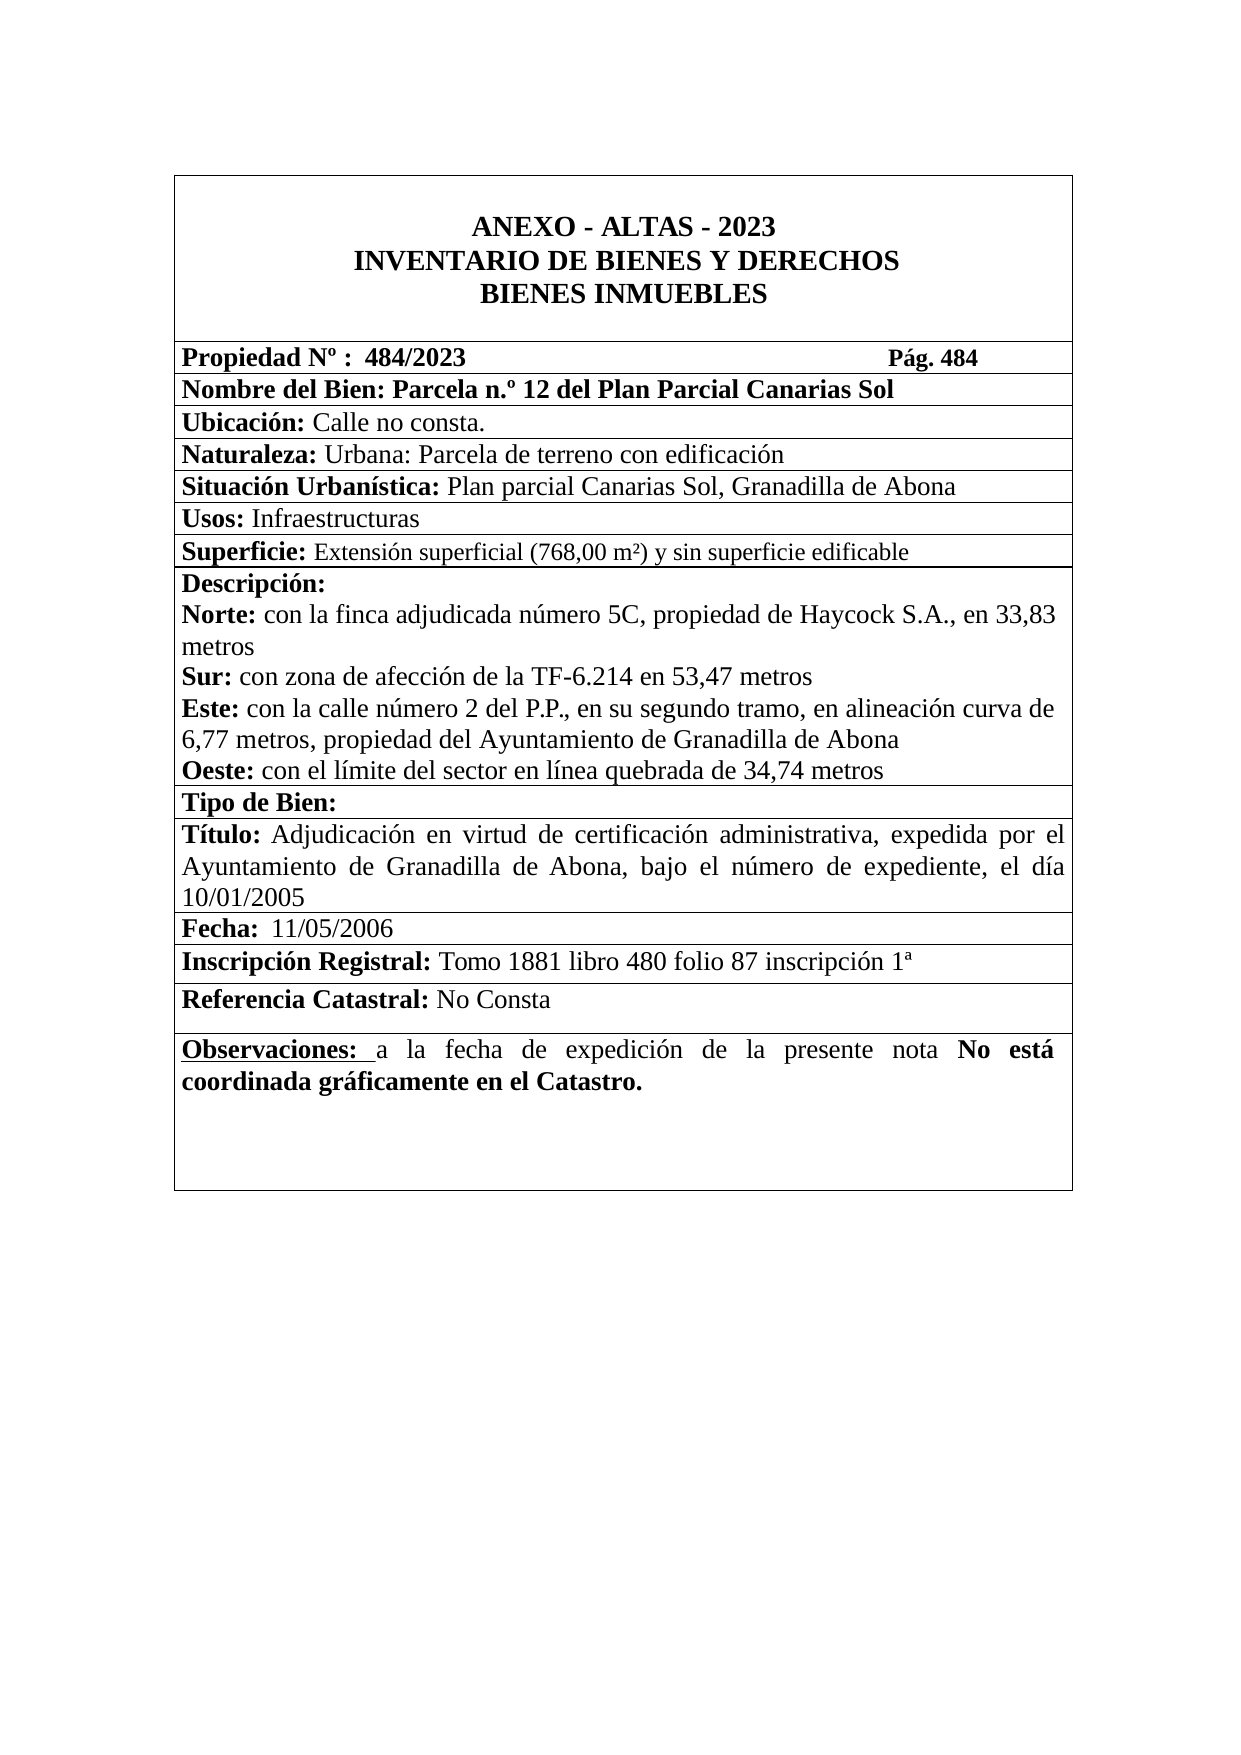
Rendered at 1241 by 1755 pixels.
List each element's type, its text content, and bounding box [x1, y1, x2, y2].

table_cell Descripción: Norte: con la finca adjudicada número 5C, propiedad de Haycock S.A., en 33,83 metros Sur: con zona de afección de la TF-6.214 en 53,47 metros Este: con la calle número 2 del P.P., en su segundo tramo, en alineación curva de 6,77 metros, propiedad del Ayuntamiento de Granadilla de Abona Oeste: con el límite del sector en línea quebrada de 34,74 metros [175, 568, 1072, 785]
table_header ANEXO - ALTAS - 2023 INVENTARIO DE BIENES Y DERECHOS BIENES INMUEBLES [175, 176, 1072, 341]
table_cell Usos: Infraestructuras [175, 503, 1072, 534]
table_cell Fecha: 11/05/2006 [175, 913, 1072, 944]
table_cell Inscripción Registral: Tomo 1881 libro 480 folio 87 inscripción 1ª [175, 945, 1072, 983]
table_cell Ubicación: Calle no consta. [175, 406, 1072, 438]
table_cell Referencia Catastral: No Consta [175, 984, 1072, 1033]
table_cell Nombre del Bien: Parcela n.º 12 del Plan Parcial Canarias Sol [175, 374, 1072, 405]
table_cell Tipo de Bien: [175, 786, 1072, 818]
table_cell Situación Urbanística: Plan parcial Canarias Sol, Granadilla de Abona [175, 471, 1072, 502]
table_cell Naturaleza: Urbana: Parcela de terreno con edificación [175, 439, 1072, 469]
table_cell Superficie: Extensión superficial (768,00 m²) y sin superficie edificable [175, 535, 1072, 566]
table_cell Observaciones: a la fecha de expedición de la presente nota No está coordinada gráficamente en el Catastro. [175, 1034, 1072, 1189]
table_cell Título: Adjudicación en virtud de certificación administrativa, expedida por el Ayuntamiento de Granadilla de Abona, bajo el número de expediente, el día 10/01/2005 [175, 819, 1072, 912]
table_cell Propiedad Nº : 484/2023 Pág. 484 [175, 342, 1072, 373]
